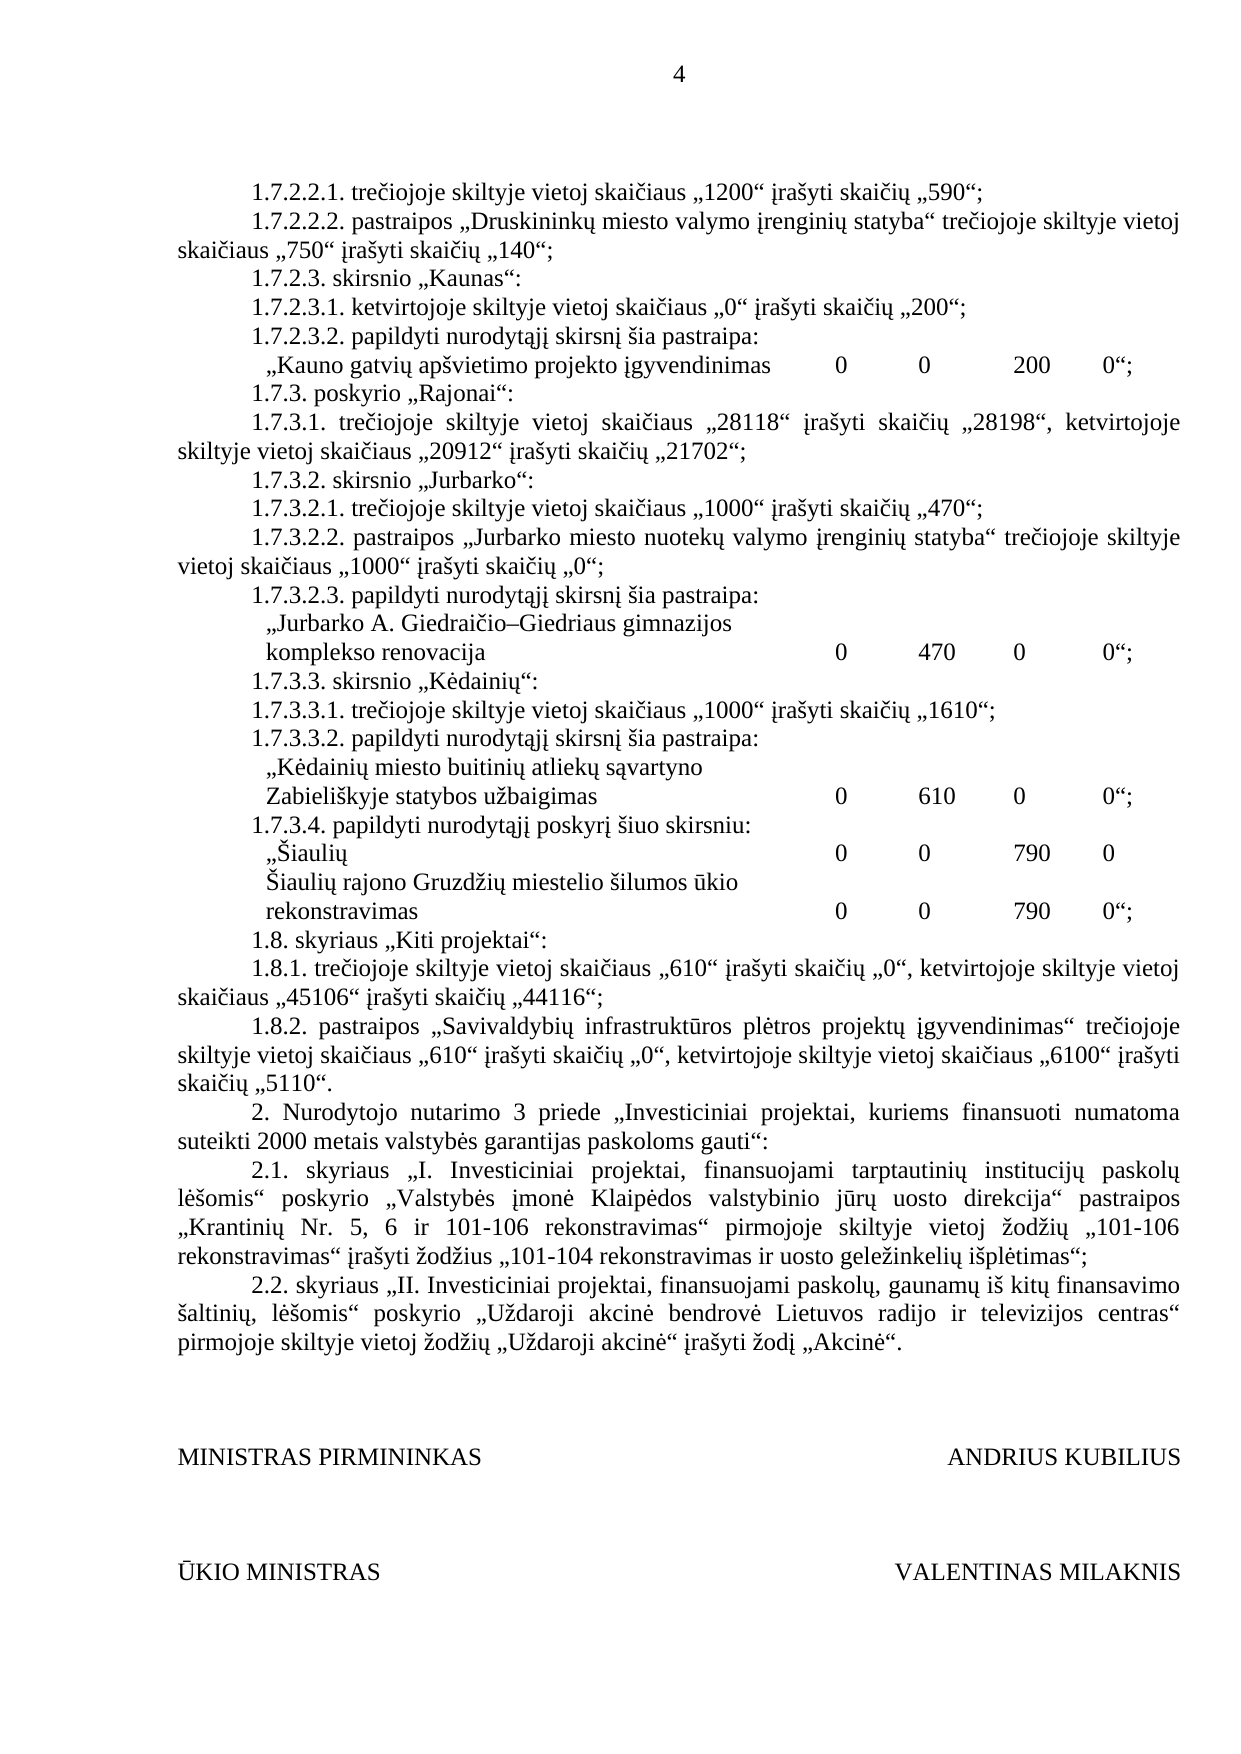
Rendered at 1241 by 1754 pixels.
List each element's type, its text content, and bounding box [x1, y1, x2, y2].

table_header 0“; [1091, 752, 1180, 810]
table_header „Kauno gatvių apšvietimo projekto įgyvendinimas [177, 350, 824, 378]
text 1.7.3.3. skirsnio „Kėdainių“: [177, 666, 1181, 695]
text 1.7.3.4. papildyti nurodytąjį poskyrį šiuo skirsniu: [177, 810, 1181, 838]
text 1.7.2.2.2. pastraipos „Druskininkų miesto valymo įrenginių statyba“ trečiojoje skiltyje vietoj skaičiaus „750“ įrašyti skaičių „140“; [177, 206, 1181, 263]
text 1.7.2.2.1. trečiojoje skiltyje vietoj skaičiaus „1200“ įrašyti skaičių „590“; [177, 177, 1181, 206]
table_header 0 [824, 839, 907, 867]
table_header 0 [824, 350, 907, 378]
text 1.7.3.2.1. trečiojoje skiltyje vietoj skaičiaus „1000“ įrašyti skaičių „470“; [177, 493, 1181, 522]
table_header 0 [1091, 839, 1180, 867]
text Ūkio ministras Valentinas Milaknis [177, 1557, 1181, 1586]
text 1.8.1. trečiojoje skiltyje vietoj skaičiaus „610“ įrašyti skaičių „0“, ketvirtojoje skiltyje vietoj skaičiaus „45106“ įrašyti skaičių „44116“; [177, 953, 1181, 1011]
table_header 0 [907, 839, 1002, 867]
table_header „Jurbarko A. Giedraičio–Giedriaus gimnazijos komplekso renovacija [177, 609, 824, 666]
table_header 0 [907, 350, 1002, 378]
table_header 610 [907, 752, 1002, 810]
table_header 0“; [1091, 350, 1180, 378]
table_cell 0 [907, 867, 1002, 925]
text 1.7.2.3. skirsnio „Kaunas“: [177, 263, 1181, 292]
text 1.8. skyriaus „Kiti projektai“: [177, 925, 1181, 953]
text 1.7.3. poskyrio „Rajonai“: [177, 378, 1181, 407]
text 1.8.2. pastraipos „Savivaldybių infrastruktūros plėtros projektų įgyvendinimas“ trečiojoje skiltyje vietoj skaičiaus „610“ įrašyti skaičių „0“, ketvirtojoje skiltyje vietoj skaičiaus „6100“ įrašyti skaičių „5110“. [177, 1011, 1181, 1097]
table_header „Šiaulių [177, 839, 824, 867]
table_cell 0“; [1091, 867, 1180, 925]
table_cell Šiaulių rajono Gruzdžių miestelio šilumos ūkio rekonstravimas [177, 867, 824, 925]
table_header 790 [1002, 839, 1091, 867]
text 1.7.3.2. skirsnio „Jurbarko“: [177, 465, 1181, 493]
table_header 470 [907, 609, 1002, 666]
table_header 0 [1002, 752, 1091, 810]
text 2. Nurodytojo nutarimo 3 priede „Investiciniai projektai, kuriems finansuoti numatoma suteikti 2000 metais valstybės garantijas paskoloms gauti“: [177, 1097, 1181, 1155]
text Ministras Pirmininkas Andrius Kubilius [177, 1442, 1181, 1471]
text 2.1. skyriaus „I. Investiciniai projektai, finansuojami tarptautinių institucijų paskolų lėšomis“ poskyrio „Valstybės įmonė Klaipėdos valstybinio jūrų uosto direkcija“ pastraipos „Krantinių Nr. 5, 6 ir 101-106 rekonstravimas“ pirmojoje skiltyje vietoj žodžių „101-106 rekonstravimas“ įrašyti žodžius „101-104 rekonstravimas ir uosto geležinkelių išplėtimas“; [177, 1155, 1181, 1270]
table_header 0 [824, 609, 907, 666]
table_header 0 [1002, 609, 1091, 666]
text 1.7.2.3.1. ketvirtojoje skiltyje vietoj skaičiaus „0“ įrašyti skaičių „200“; [177, 292, 1181, 321]
table_header 0“; [1091, 609, 1180, 666]
text 1.7.3.3.1. trečiojoje skiltyje vietoj skaičiaus „1000“ įrašyti skaičių „1610“; [177, 695, 1181, 723]
text 1.7.3.1. trečiojoje skiltyje vietoj skaičiaus „28118“ įrašyti skaičių „28198“, ketvirtojoje skiltyje vietoj skaičiaus „20912“ įrašyti skaičių „21702“; [177, 407, 1181, 465]
table_header 200 [1002, 350, 1091, 378]
table_header „Kėdainių miesto buitinių atliekų sąvartyno Zabieliškyje statybos užbaigimas [177, 752, 824, 810]
text 1.7.3.3.2. papildyti nurodytąjį skirsnį šia pastraipa: [177, 723, 1181, 752]
table_cell 0 [824, 867, 907, 925]
text 2.2. skyriaus „II. Investiciniai projektai, finansuojami paskolų, gaunamų iš kitų finansavimo šaltinių, lėšomis“ poskyrio „Uždaroji akcinė bendrovė Lietuvos radijo ir televizijos centras“ pirmojoje skiltyje vietoj žodžių „Uždaroji akcinė“ įrašyti žodį „Akcinė“. [177, 1270, 1181, 1356]
text 1.7.2.3.2. papildyti nurodytąjį skirsnį šia pastraipa: [177, 321, 1181, 350]
text 1.7.3.2.3. papildyti nurodytąjį skirsnį šia pastraipa: [177, 580, 1181, 608]
text 1.7.3.2.2. pastraipos „Jurbarko miesto nuotekų valymo įrenginių statyba“ trečiojoje skiltyje vietoj skaičiaus „1000“ įrašyti skaičių „0“; [177, 522, 1181, 580]
table_cell 790 [1002, 867, 1091, 925]
table_header 0 [824, 752, 907, 810]
